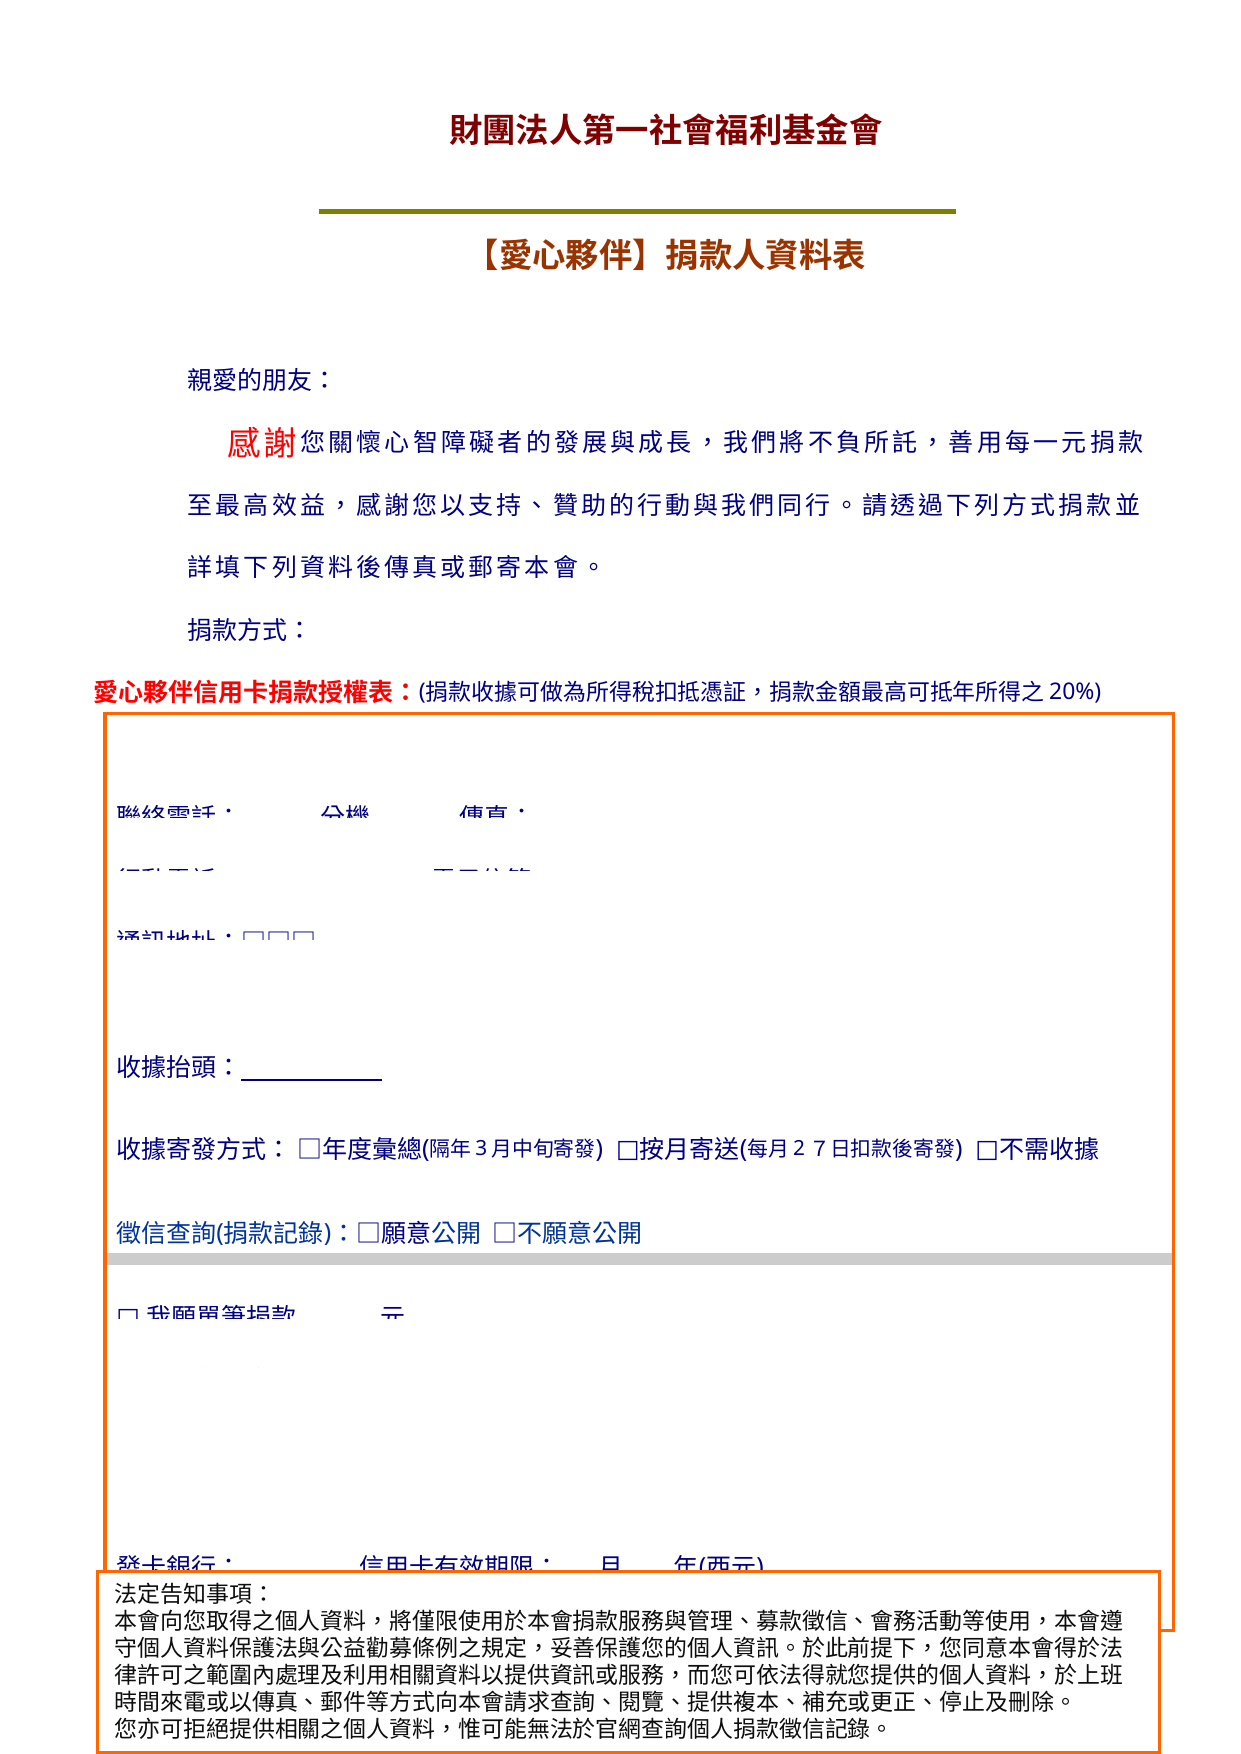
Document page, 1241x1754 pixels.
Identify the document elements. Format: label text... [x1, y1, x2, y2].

text 愛心夥伴信用卡捐款授權表：(捐款收據可做為所得稅扣抵憑証，捐款金額最高可抵年所得之20%) [94, 649, 1144, 712]
text 您亦可拒絕提供相關之個人資料，惟可能無法於官網查詢個人捐款徵信記錄。 [114, 1716, 1143, 1743]
text 【愛心夥伴】捐款人資料表 [187, 212, 1144, 274]
text 捐款方式： [187, 587, 1144, 649]
table_cell □ 我願每月定額捐 元(自 __ 年 月起)(定期定額捐款，卻停止捐款請來電或來信告知) [107, 1318, 1172, 1363]
table_cell 捐款贊助：□早期療育 □就業服務 □極重度成人自我照顧 □安養照顧 □助學金 □統籌運用 [107, 935, 1172, 988]
table_cell - - - [248, 1470, 1172, 1523]
table_cell 持卡人簽名： (請與信用卡背面簽名欄簽名相同) [1161, 1576, 1172, 1629]
table_cell 信用卡卡別：□VISA □MASTER □JCB □聯合信用卡 (美國運通卡、VISA金融卡不適用) 持卡人姓名：______________ [107, 1363, 1172, 1416]
text 感謝您關懷心智障礙者的發展與成長，我們將不負所託，善用每一元捐款至最高效益，感謝您以支持、贊助的行動與我們同行。請透過下列方式捐款並詳填下列資料後傳真或郵寄本會。 [187, 399, 1144, 587]
table_cell 收據寄發方式： □年度彙總(隔年3月中旬寄發) □按月寄送(每月2７日扣款後寄發) □不需收據 徵信查詢(捐款記錄)：□願意公開 □不願意公開 【註】依據「財團法人法」第25條規定，除捐款者事先以書面表示反對外，本會需主動公開前一年度捐贈者清冊，包括姓名、金額等。 [107, 1086, 1172, 1253]
table_cell 行動電話： 電子信箱： [107, 818, 1172, 871]
table_cell 發卡銀行： 信用卡有效期限： 月 年(西元) [107, 1523, 1172, 1576]
text 財團法人第一社會福利基金會 [187, 87, 1144, 149]
text 本會向您取得之個人資料，將僅限使用於本會捐款服務與管理、募款徵信、會務活動等使用，本會遵守個人資料保護法與公益勸募條例之規定，妥善保護您的個人資訊。於此前提下，您同意本會得於法律許可之範圍內處理及利用相關資料以提供資訊或服務，而您可依法得就您提供的個人資料，於上班時間來電或以傳真、郵件等方式向本會請求查詢、閱覽、提供複本、補充或更正、停止及刪除。 [114, 1607, 1143, 1716]
table_cell 聯絡電話： 分機 傳真： [107, 765, 1172, 818]
table_cell [107, 1253, 1172, 1265]
table_cell 持卡人姓名： [107, 1416, 1172, 1469]
table_header 姓名： 性別：□ 女 □ 男 生日： 年 月 日 [107, 715, 1172, 765]
table_cell 通訊地址：□□□ __________________________ [107, 871, 1172, 935]
table_cell 信用卡號： [107, 1470, 247, 1523]
text 法定告知事項： [114, 1580, 1143, 1607]
table_cell 收據抬頭： 身份証字號/統一編號： (將捐款資料上傳國稅局，採網路申報時免附收據) [107, 989, 1172, 1086]
text 親愛的朋友： [187, 337, 1144, 399]
table_cell □ 我願單筆捐款 元 [107, 1265, 1172, 1318]
